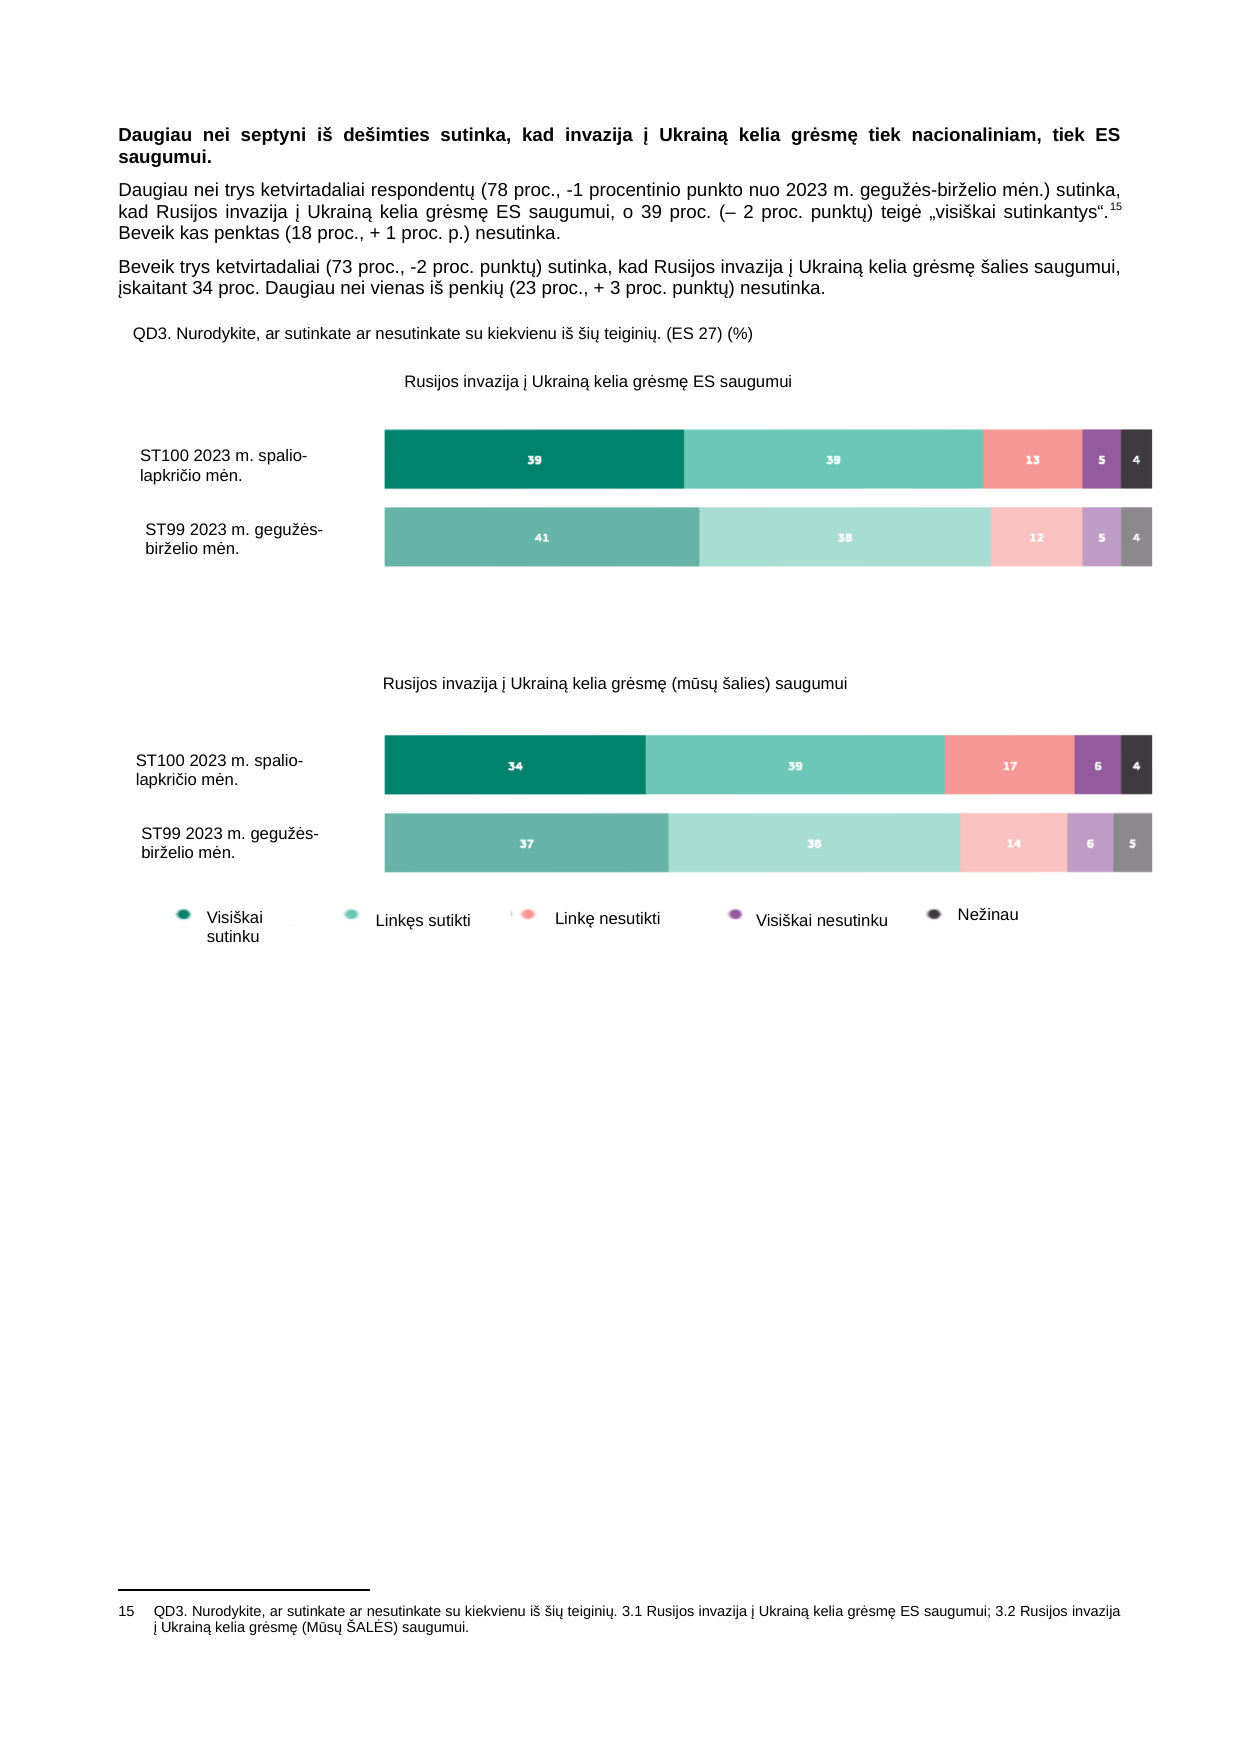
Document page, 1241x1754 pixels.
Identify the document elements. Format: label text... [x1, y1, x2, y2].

text Beveik trys ketvirtadaliai (73 proc., -2 proc. punktų) sutinka, kad Rusijos invazija į Ukrainą kelia grėsmę šalies saugumui, įskaitant 34 proc. Daugiau nei vienas iš penkių (23 proc., + 3 proc. punktų) nesutinka. [118, 256, 1122, 299]
text QD3. Nurodykite, ar sutinkate ar nesutinkate su kiekvienu iš šių teiginių. 3.1 Rusijos invazija į Ukrainą kelia grėsmę ES saugumui; 3.2 Rusijos invazija į Ukrainą kelia grėsmę (Mūsų ŠALĖS) saugumui. [118, 1602, 1122, 1636]
picture [161, 896, 949, 934]
text Daugiau nei trys ketvirtadaliai respondentų (78 proc., -1 procentinio punkto nuo 2023 m. gegužės-birželio mėn.) sutinka, kad Rusijos invazija į Ukrainą kelia grėsmę ES saugumui, o 39 proc. (– 2 proc. punktų) teigė „visiškai sutinkantys“. Beveik kas penktas (18 proc., + 1 proc. p.) nesutinka. [118, 179, 1122, 244]
picture [382, 422, 1156, 876]
text Daugiau nei septyni iš dešimties sutinka, kad invazija į Ukrainą kelia grėsmę tiek nacionaliniam, tiek ES saugumui. [118, 124, 1122, 167]
